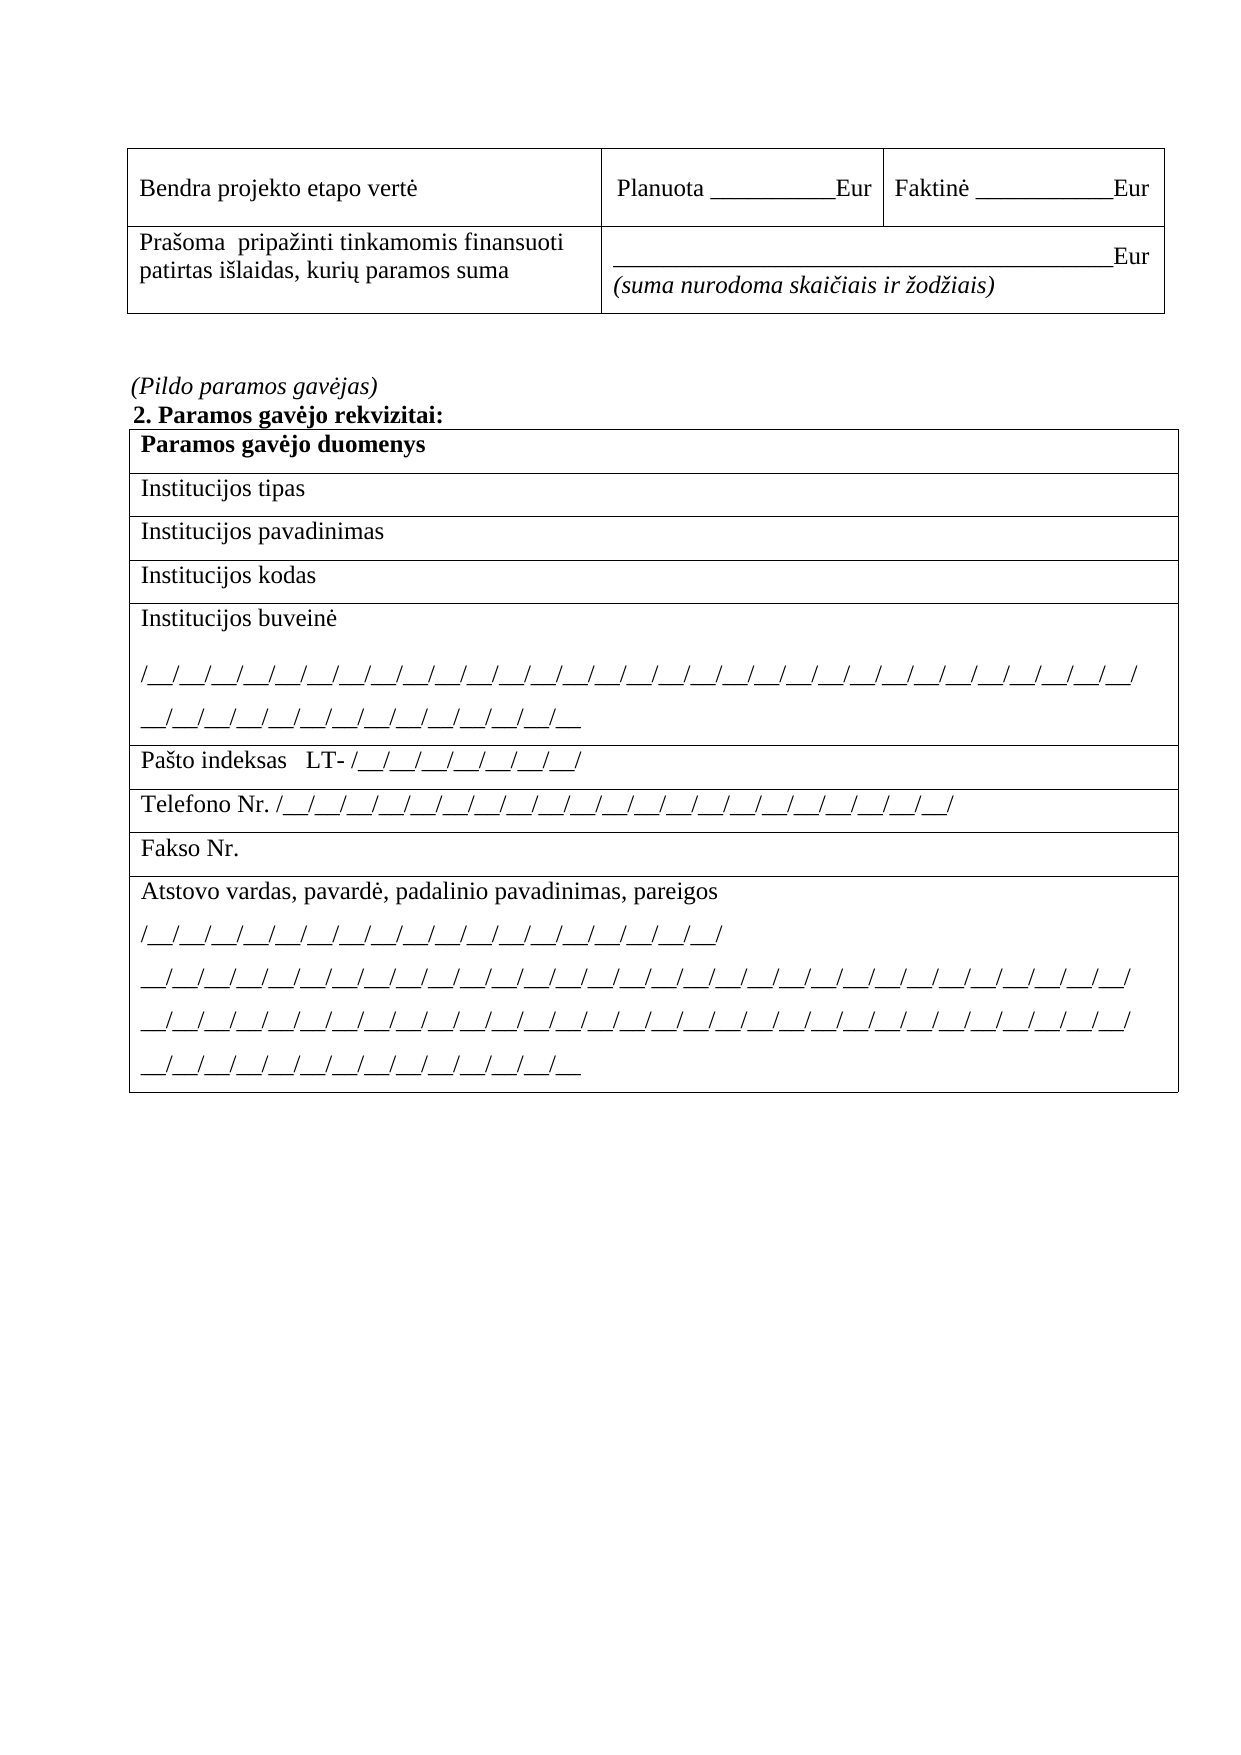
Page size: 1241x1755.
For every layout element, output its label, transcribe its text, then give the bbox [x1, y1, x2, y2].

table_header Paramos gavėjo duomenys [130, 430, 1178, 472]
table_cell ________________________________________Eur (suma nurodoma skaičiais ir žodžiais) [602, 227, 1164, 313]
table_cell Telefono Nr. /__/__/__/__/__/__/__/__/__/__/__/__/__/__/__/__/__/__/__/__/__/ [130, 790, 1178, 832]
table_cell Institucijos kodas [130, 561, 1178, 603]
table_cell Institucijos tipas [130, 474, 1178, 516]
text (Pildo paramos gavėjas) [118, 371, 1162, 400]
text 2. Paramos gavėjo rekvizitai: [118, 400, 1240, 429]
table_cell Atstovo vardas, pavardė, padalinio pavadinimas, pareigos /__/__/__/__/__/__/__/__/__/__/__/__/__/__/__/__/__/__/ __/__/__/__/__/__/__/__/__/__/__/__/__/__/__/__/__/__/__/__/__/__/__/__/__/__/__/__/__/__/__/__/__/__/__/__/__/__/__/__/__/__/__/__/__/__/__/__/__/__/__/__/__/__/__/__/__/__/__/__/__/__/__/__/__/__/__/__/__/__/__/__/__/__/__/__ [130, 877, 1178, 1092]
table_cell Planuota __________Eur [602, 149, 883, 226]
table_cell Fakso Nr. [130, 833, 1178, 876]
table_cell Prašoma pripažinti tinkamomis finansuoti patirtas išlaidas, kurių paramos suma [128, 227, 601, 313]
table_cell Institucijos pavadinimas [130, 517, 1178, 559]
table_cell Faktinė ___________Eur [884, 149, 1164, 226]
table_cell Bendra projekto etapo vertė [128, 149, 601, 226]
table_cell Pašto indeksas LT- /__/__/__/__/__/__/__/ [130, 746, 1178, 788]
table_cell Institucijos buveinė /__/__/__/__/__/__/__/__/__/__/__/__/__/__/__/__/__/__/__/__/__/__/__/__/__/__/__/__/__/__/__/__/__/__/__/__/__/__/__/__/__/__/__/__/__ [130, 604, 1178, 745]
